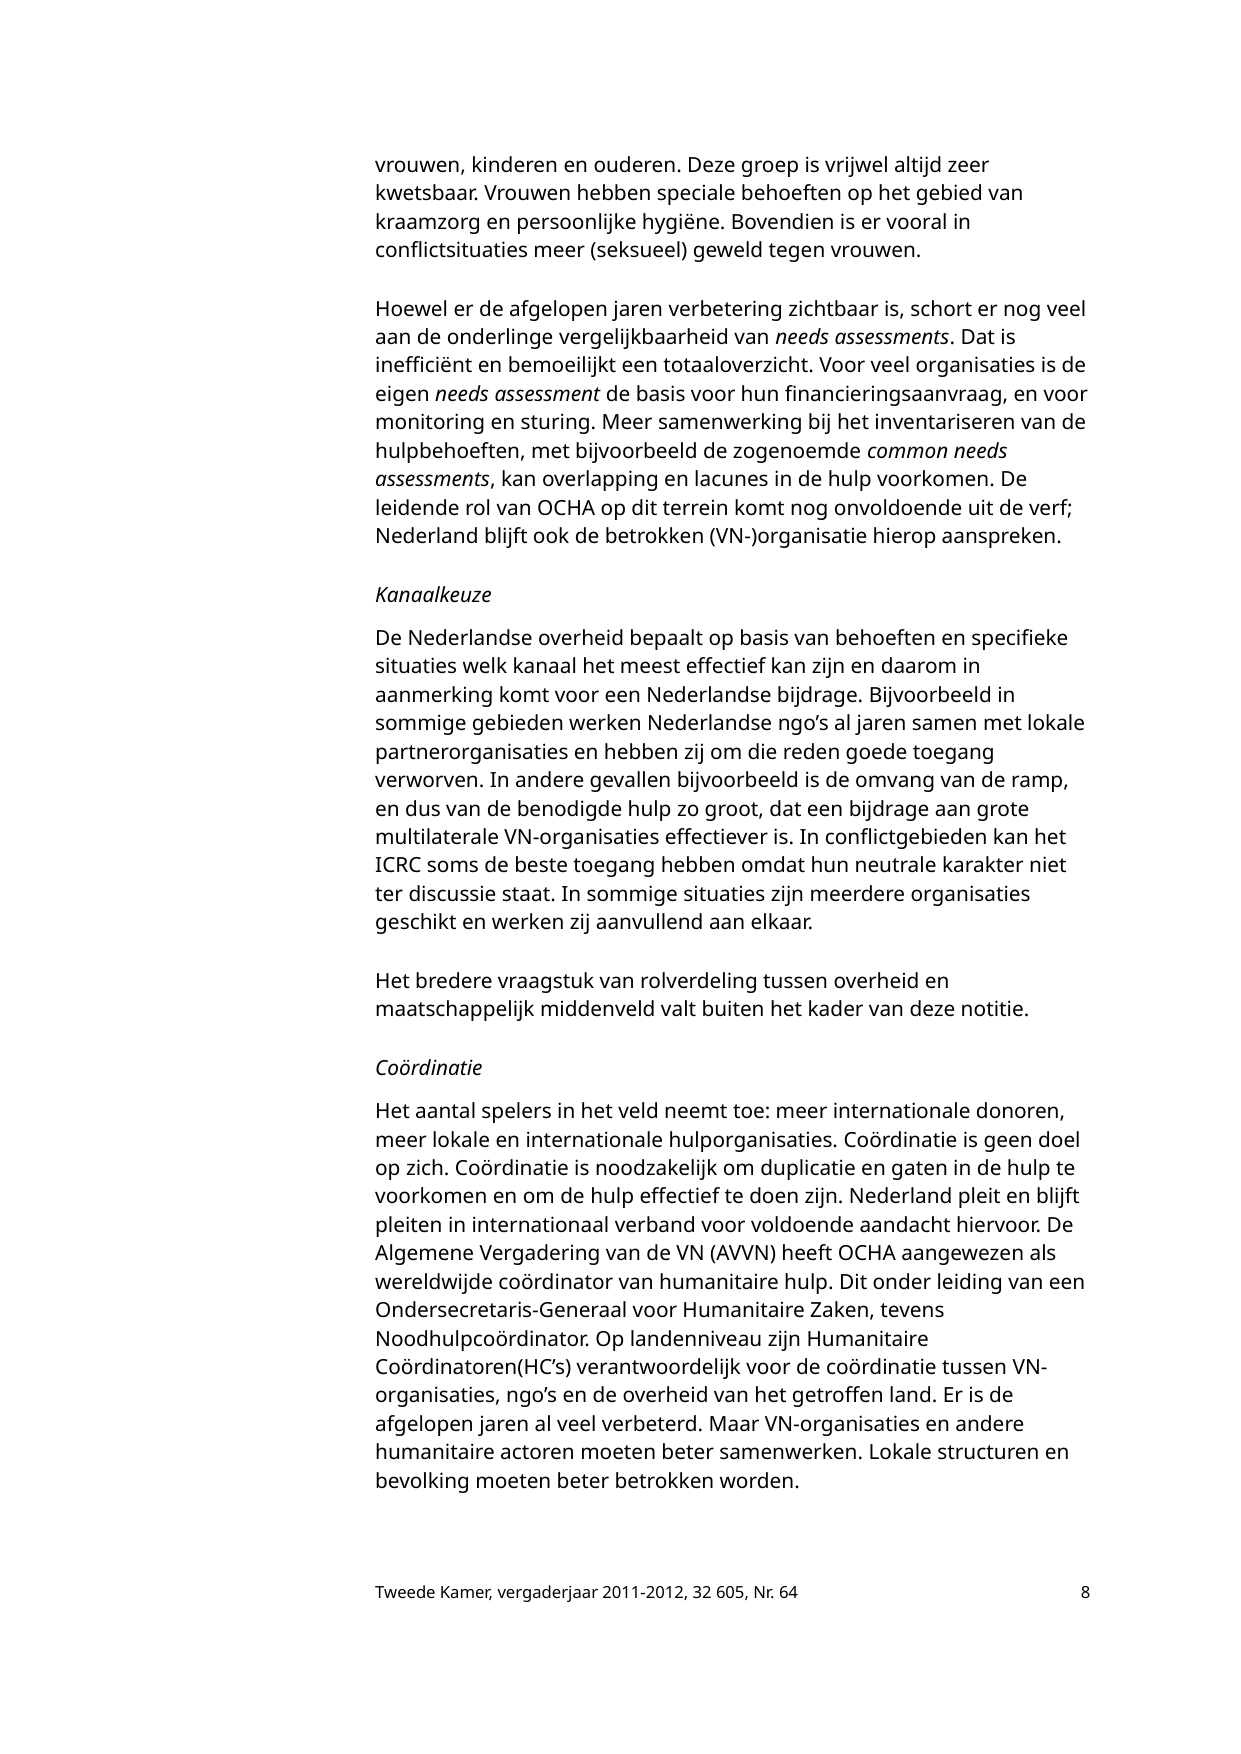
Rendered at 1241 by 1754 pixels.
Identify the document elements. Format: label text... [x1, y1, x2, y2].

text Coördinatie [375, 1053, 1090, 1081]
text Het aantal spelers in het veld neemt toe: meer internationale donoren, meer lokale en internationale hulporganisaties. Coördinatie is geen doel op zich. Coördinatie is noodzakelijk om duplicatie en gaten in de hulp te voorkomen en om de hulp effectief te doen zijn. Nederland pleit en blijft pleiten in internationaal verband voor voldoende aandacht hiervoor. De Algemene Vergadering van de VN (AVVN) heeft OCHA aangewezen als wereldwijde coördinator van humanitaire hulp. Dit onder leiding van een Ondersecretaris-Generaal voor Humanitaire Zaken, tevens Noodhulpcoördinator. Op landenniveau zijn Humanitaire Coördinatoren(HC’s) verantwoordelijk voor de coördinatie tussen VN-organisaties, ngo’s en de overheid van het getroffen land. Er is de afgelopen jaren al veel verbeterd. Maar VN-organisaties en andere humanitaire actoren moeten beter samenwerken. Lokale structuren en bevolking moeten beter betrokken worden. [375, 1096, 1090, 1494]
text Hoewel er de afgelopen jaren verbetering zichtbaar is, schort er nog veel aan de onderlinge vergelijkbaarheid van needs assessments. Dat is inefficiënt en bemoeilijkt een totaaloverzicht. Voor veel organisaties is de eigen needs assessment de basis voor hun financieringsaanvraag, en voor monitoring en sturing. Meer samenwerking bij het inventariseren van de hulpbehoeften, met bijvoorbeeld de zogenoemde common needs assessments, kan overlapping en lacunes in de hulp voorkomen. De leidende rol van OCHA op dit terrein komt nog onvoldoende uit de verf; Nederland blijft ook de betrokken (VN-)organisatie hierop aanspreken. [375, 294, 1090, 550]
text Kanaalkeuze [375, 580, 1090, 608]
text Het bredere vraagstuk van rolverdeling tussen overheid en maatschappelijk middenveld valt buiten het kader van deze notitie. [375, 966, 1090, 1023]
text vrouwen, kinderen en ouderen. Deze groep is vrijwel altijd zeer kwetsbaar. Vrouwen hebben speciale behoeften op het gebied van kraamzorg en persoonlijke hygiëne. Bovendien is er vooral in conflictsituaties meer (seksueel) geweld tegen vrouwen. [375, 150, 1090, 264]
text De Nederlandse overheid bepaalt op basis van behoeften en specifieke situaties welk kanaal het meest effectief kan zijn en daarom in aanmerking komt voor een Nederlandse bijdrage. Bijvoorbeeld in sommige gebieden werken Nederlandse ngo’s al jaren samen met lokale partnerorganisaties en hebben zij om die reden goede toegang verworven. In andere gevallen bijvoorbeeld is de omvang van de ramp, en dus van de benodigde hulp zo groot, dat een bijdrage aan grote multilaterale VN-organisaties effectiever is. In conflictgebieden kan het ICRC soms de beste toegang hebben omdat hun neutrale karakter niet ter discussie staat. In sommige situaties zijn meerdere organisaties geschikt en werken zij aanvullend aan elkaar. [375, 623, 1090, 936]
